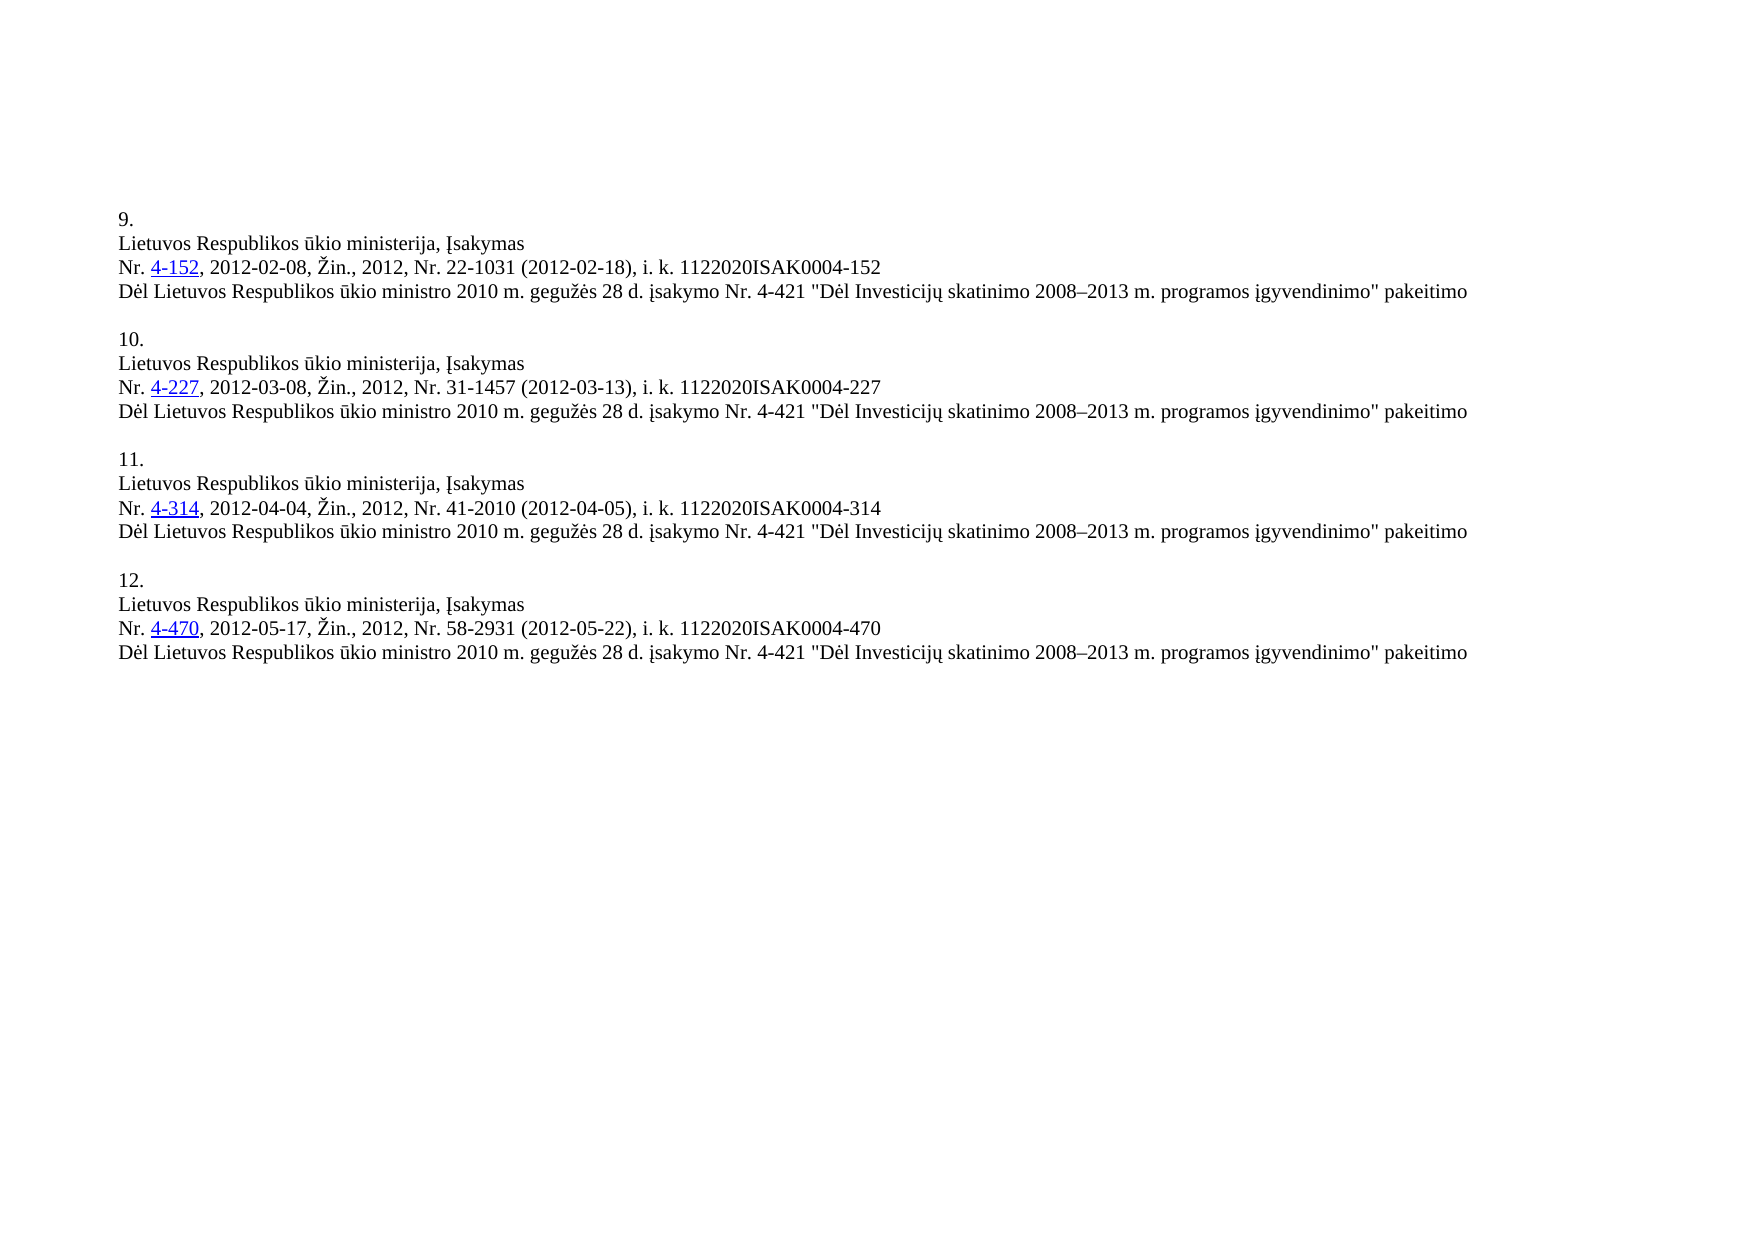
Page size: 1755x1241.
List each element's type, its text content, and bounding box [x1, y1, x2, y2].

text Dėl Lietuvos Respublikos ūkio ministro 2010 m. gegužės 28 d. įsakymo Nr. 4-421 "Dėl Investicijų skatinimo 2008–2013 m. programos įgyvendinimo" pakeitimo [118, 399, 1636, 423]
text 10. [118, 327, 1636, 351]
text Nr. 4-227, 2012-03-08, Žin., 2012, Nr. 31-1457 (2012-03-13), i. k. 1122020ISAK0004-227 [118, 375, 1636, 399]
text Dėl Lietuvos Respublikos ūkio ministro 2010 m. gegužės 28 d. įsakymo Nr. 4-421 "Dėl Investicijų skatinimo 2008–2013 m. programos įgyvendinimo" pakeitimo [118, 519, 1636, 543]
text Dėl Lietuvos Respublikos ūkio ministro 2010 m. gegužės 28 d. įsakymo Nr. 4-421 "Dėl Investicijų skatinimo 2008–2013 m. programos įgyvendinimo" pakeitimo [118, 640, 1636, 664]
text Nr. 4-152, 2012-02-08, Žin., 2012, Nr. 22-1031 (2012-02-18), i. k. 1122020ISAK0004-152 [118, 255, 1636, 279]
text 9. [118, 207, 1636, 231]
text Nr. 4-314, 2012-04-04, Žin., 2012, Nr. 41-2010 (2012-04-05), i. k. 1122020ISAK0004-314 [118, 495, 1636, 519]
text Dėl Lietuvos Respublikos ūkio ministro 2010 m. gegužės 28 d. įsakymo Nr. 4-421 "Dėl Investicijų skatinimo 2008–2013 m. programos įgyvendinimo" pakeitimo [118, 279, 1636, 303]
text Lietuvos Respublikos ūkio ministerija, Įsakymas [118, 592, 1636, 616]
text Nr. 4-470, 2012-05-17, Žin., 2012, Nr. 58-2931 (2012-05-22), i. k. 1122020ISAK0004-470 [118, 616, 1636, 640]
text Lietuvos Respublikos ūkio ministerija, Įsakymas [118, 471, 1636, 495]
text 11. [118, 447, 1636, 471]
text Lietuvos Respublikos ūkio ministerija, Įsakymas [118, 231, 1636, 255]
text Lietuvos Respublikos ūkio ministerija, Įsakymas [118, 351, 1636, 375]
text 12. [118, 568, 1636, 592]
